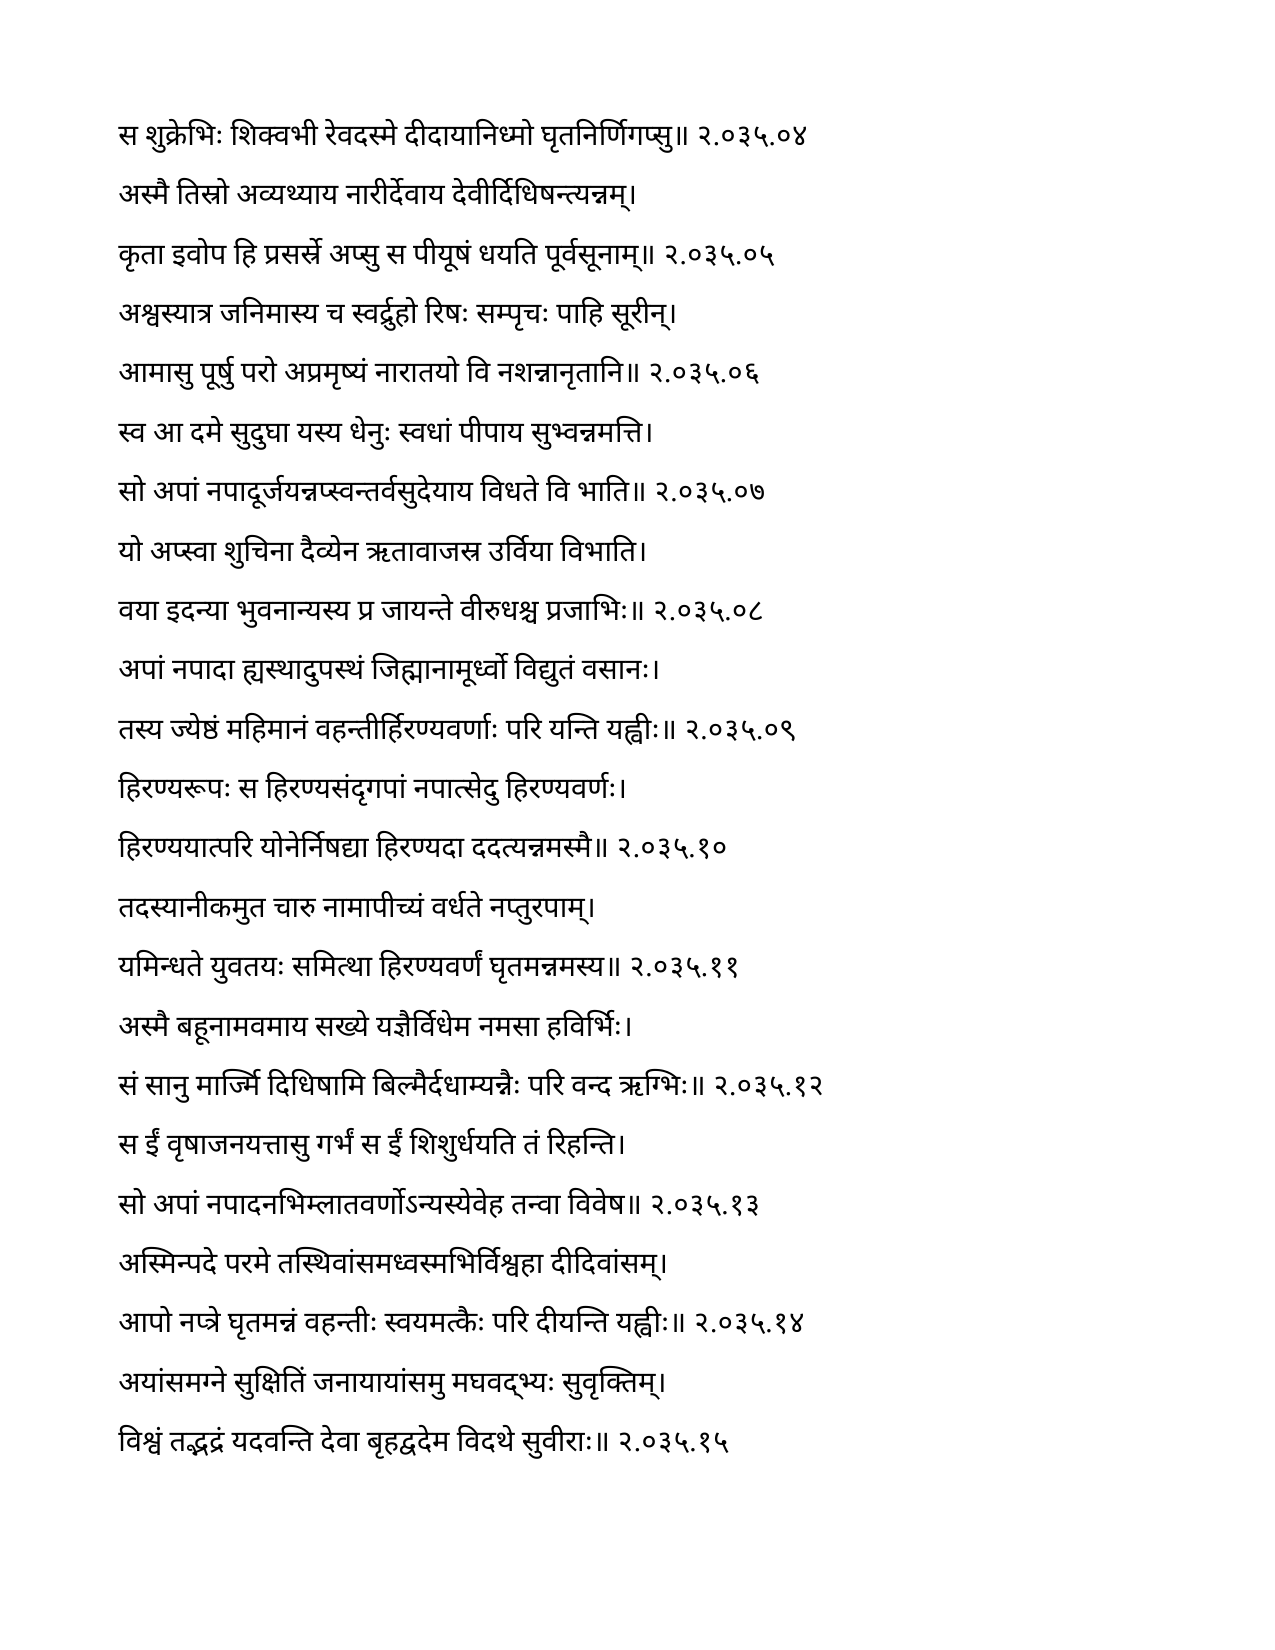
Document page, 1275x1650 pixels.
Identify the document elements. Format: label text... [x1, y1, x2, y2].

text सो अपां नपादूर्जयन्नप्स्वन्तर्वसुदेयाय विधते वि भाति॥ २.०३५.०७ [118, 474, 1157, 508]
text अयांसमग्ने सुक्षितिं जनायायांसमु मघवद्भ्यः सुवृक्तिम्। [118, 1365, 1157, 1398]
text अस्मै बहूनामवमाय सख्ये यज्ञैर्विधेम नमसा हविर्भिः। [118, 1009, 1157, 1042]
text स शुक्रेभिः शिक्वभी रेवदस्मे दीदायानिध्मो घृतनिर्णिगप्सु॥ २.०३५.०४ [118, 118, 1157, 152]
text सो अपां नपादनभिम्लातवर्णोऽन्यस्येवेह तन्वा विवेष॥ २.०३५.१३ [118, 1187, 1157, 1220]
text अस्मै तिस्रो अव्यथ्याय नारीर्देवाय देवीर्दिधिषन्त्यन्नम्। [118, 177, 1157, 211]
text स्व आ दमे सुदुघा यस्य धेनुः स्वधां पीपाय सुभ्वन्नमत्ति। [118, 415, 1157, 448]
text कृता इवोप हि प्रसर्स्रे अप्सु स पीयूषं धयति पूर्वसूनाम्॥ २.०३५.०५ [118, 237, 1157, 270]
text तस्य ज्येष्ठं महिमानं वहन्तीर्हिरण्यवर्णाः परि यन्ति यह्वीः॥ २.०३५.०९ [118, 712, 1157, 745]
text आमासु पूर्षु परो अप्रमृष्यं नारातयो वि नशन्नानृतानि॥ २.०३५.०६ [228, 356, 603, 389]
text हिरण्यरूपः स हिरण्यसंदृगपां नपात्सेदु हिरण्यवर्णः। [118, 771, 1157, 805]
text अपां नपादा ह्यस्थादुपस्थं जिह्मानामूर्ध्वो विद्युतं वसानः। [118, 652, 1157, 686]
text अस्मिन्पदे परमे तस्थिवांसमध्वस्मभिर्विश्वहा दीदिवांसम्। [118, 1246, 1157, 1280]
text यो अप्स्वा शुचिना दैव्येन ऋतावाजस्र उर्विया विभाति। [118, 534, 1157, 567]
text यमिन्धते युवतयः समित्था हिरण्यवर्णं घृतमन्नमस्य॥ २.०३५.११ [118, 949, 1157, 983]
text तदस्यानीकमुत चारु नामापीच्यं वर्धते नप्तुरपाम्। [118, 890, 1157, 923]
text आमासु पूर्षु परो अप्रमृष्यं नारातयो वि नशन्नानृतानि॥ २.०३५.०६ [118, 356, 228, 389]
text सं सानु मार्ज्मि दिधिषामि बिल्मैर्दधाम्यन्नैः परि वन्द ऋग्भिः॥ २.०३५.१२ [118, 1068, 1157, 1102]
text स ईं वृषाजनयत्तासु गर्भं स ईं शिशुर्धयति तं रिहन्ति। [118, 1127, 1157, 1161]
text आमासु पूर्षु परो अप्रमृष्यं नारातयो वि नशन्नानृतानि॥ २.०३५.०६ [569, 356, 1157, 389]
text वया इदन्या भुवनान्यस्य प्र जायन्ते वीरुधश्च प्रजाभिः॥ २.०३५.०८ [118, 593, 1157, 627]
text अश्वस्यात्र जनिमास्य च स्वर्द्रुहो रिषः सम्पृचः पाहि सूरीन्। [118, 296, 1157, 330]
text हिरण्ययात्परि योनेर्निषद्या हिरण्यदा ददत्यन्नमस्मै॥ २.०३५.१० [118, 831, 1157, 864]
text विश्वं तद्भद्रं यदवन्ति देवा बृहद्वदेम विदथे सुवीराः॥ २.०३५.१५ [118, 1424, 1157, 1458]
text आपो नप्त्रे घृतमन्नं वहन्तीः स्वयमत्कैः परि दीयन्ति यह्वीः॥ २.०३५.१४ [118, 1306, 1157, 1339]
